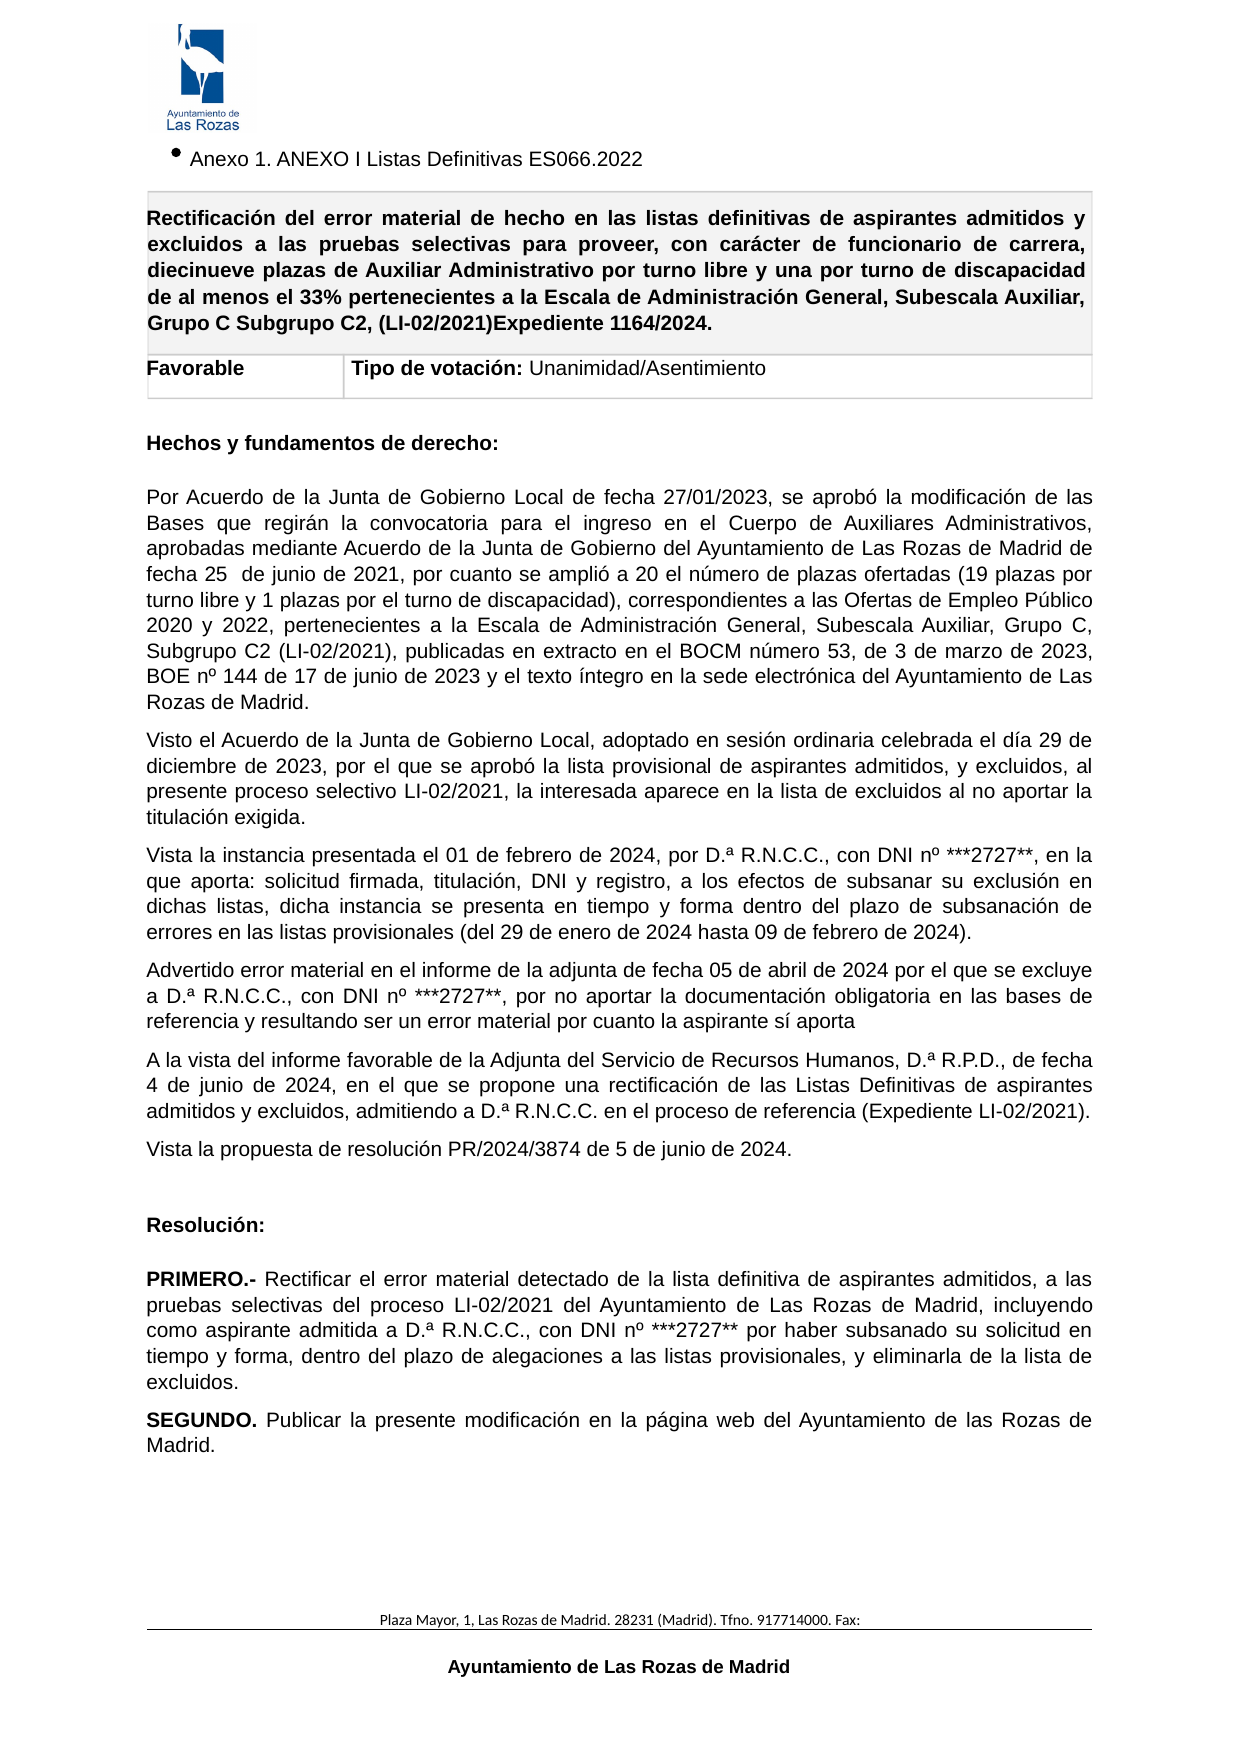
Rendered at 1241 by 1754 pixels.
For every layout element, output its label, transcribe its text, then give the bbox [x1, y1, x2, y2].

text Vista la instancia presentada el 01 de febrero de 2024, por D.ª R.N.C.C., con DNI nº ***2727**, en la que aporta: solicitud firmada, titulación, DNI y registro, a los efectos de subsanar su exclusión en dichas listas, dicha instancia se presenta en tiempo y forma dentro del plazo de subsanación de errores en las listas provisionales (del 29 de enero de 2024 hasta 09 de febrero de 2024). [146, 843, 1094, 944]
text Anexo 1. ANEXO I Listas Definitivas ES066.2022 [189, 147, 1094, 171]
text SEGUNDO. Publicar la presente modificación en la página web del Ayuntamiento de las Rozas de Madrid. [146, 1408, 1094, 1457]
text Resolución: [146, 1213, 1087, 1237]
text Tipo de votación: Unanimidad/Asentimiento [345, 356, 1090, 380]
text A la vista del informe favorable de la Adjunta del Servicio de Recursos Humanos, D.ª R.P.D., de fecha 4 de junio de 2024, en el que se propone una rectificación de las Listas Definitivas de aspirantes admitidos y excluidos, admitiendo a D.ª R.N.C.C. en el proceso de referencia (Expediente LI-02/2021). [146, 1047, 1094, 1123]
text Advertido error material en el informe de la adjunta de fecha 05 de abril de 2024 por el que se excluye a D.ª R.N.C.C., con DNI nº ***2727**, por no aportar la documentación obligatoria en las bases de referencia y resultando ser un error material por cuanto la aspirante sí aporta [146, 958, 1094, 1033]
text Vista la propuesta de resolución PR/2024/3874 de 5 de junio de 2024. [146, 1137, 1094, 1161]
text Por Acuerdo de la Junta de Gobierno Local de fecha 27/01/2023, se aprobó la modificación de las Bases que regirán la convocatoria para el ingreso en el Cuerpo de Auxiliares Administrativos, aprobadas mediante Acuerdo de la Junta de Gobierno del Ayuntamiento de Las Rozas de Madrid de fecha 25 de junio de 2021, por cuanto se amplió a 20 el número de plazas ofertadas (19 plazas por turno libre y 1 plazas por el turno de discapacidad), correspondientes a las Ofertas de Empleo Público 2020 y 2022, pertenecientes a la Escala de Administración General, Subescala Auxiliar, Grupo C, Subgrupo C2 (LI-02/2021), publicadas en extracto en el BOCM número 53, de 3 de marzo de 2023, BOE nº 144 de 17 de junio de 2023 y el texto íntegro en la sede electrónica del Ayuntamiento de Las Rozas de Madrid. [146, 485, 1094, 714]
text PRIMERO.- Rectificar el error material detectado de la lista definitiva de aspirantes admitidos, a las pruebas selectivas del proceso LI-02/2021 del Ayuntamiento de Las Rozas de Madrid, incluyendo como aspirante admitida a D.ª R.N.C.C., con DNI nº ***2727** por haber subsanado su solicitud en tiempo y forma, dentro del plazo de alegaciones a las listas provisionales, y eliminarla de la lista de excluidos. [146, 1267, 1094, 1393]
text Favorable [149, 356, 342, 380]
text Hechos y fundamentos de derecho: [146, 431, 1087, 455]
text Visto el Acuerdo de la Junta de Gobierno Local, adoptado en sesión ordinaria celebrada el día 29 de diciembre de 2023, por el que se aprobó la lista provisional de aspirantes admitidos, y excluidos, al presente proceso selectivo LI-02/2021, la interesada aparece en la lista de excluidos al no aportar la titulación exigida. [146, 728, 1094, 829]
